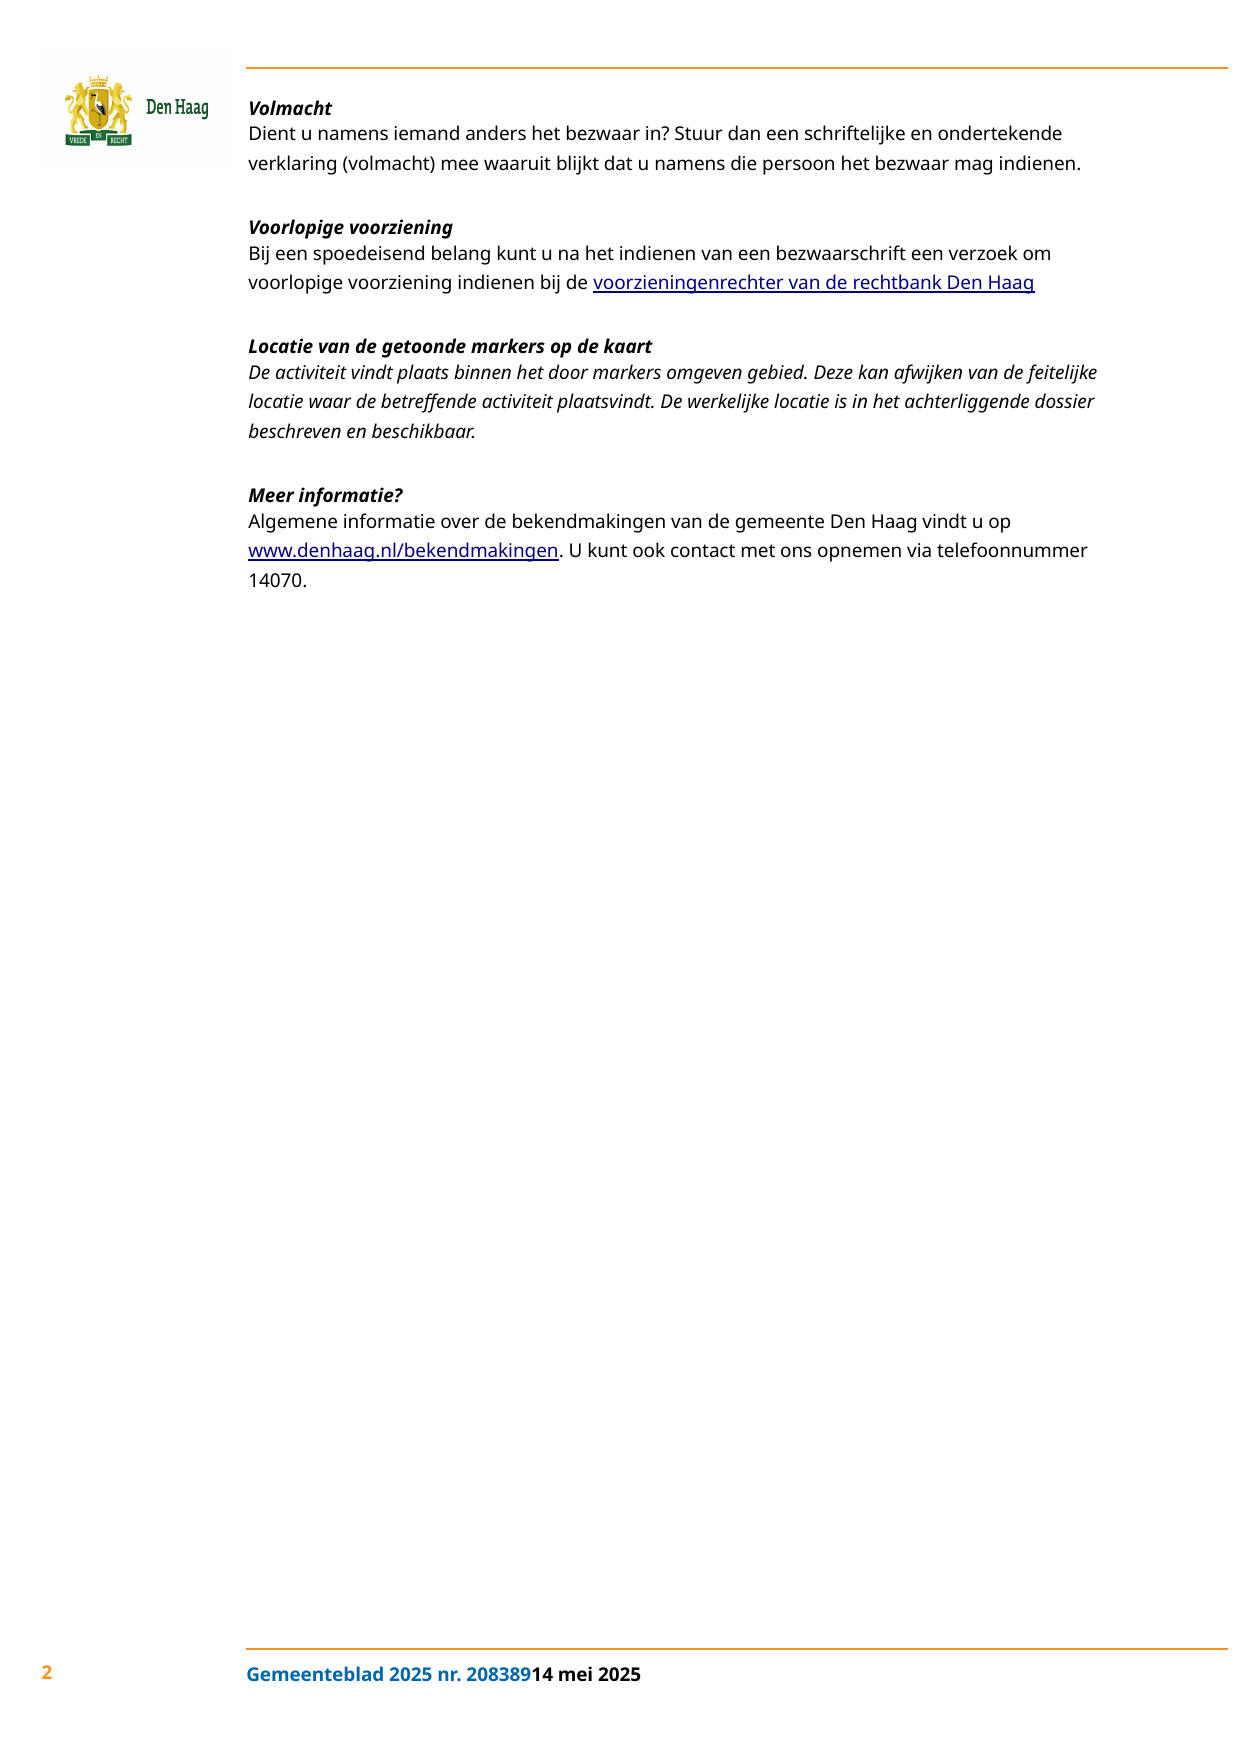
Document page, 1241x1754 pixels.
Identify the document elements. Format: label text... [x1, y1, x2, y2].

text Volmacht [248, 95, 1152, 121]
text Bij een spoedeisend belang kunt u na het indienen van een bezwaarschrift een verzoek om voorlopige voorziening indienen bij de voorzieningenrechter van de rechtbank Den Haag [248, 240, 1152, 295]
text De activiteit vindt plaats binnen het door markers omgeven gebied. Deze kan afwijken van de feitelijke locatie waar de betreffende activiteit plaatsvindt. De werkelijke locatie is in het achterliggende dossier beschreven en beschikbaar. [248, 359, 1152, 444]
text Algemene informatie over de bekendmakingen van de gemeente Den Haag vindt u op www.denhaag.nl/bekendmakingen. U kunt ook contact met ons opnemen via telefoonnummer 14070. [248, 508, 1152, 593]
text Dient u namens iemand anders het bezwaar in? Stuur dan een schriftelijke en ondertekende verklaring (volmacht) mee waaruit blijkt dat u namens die persoon het bezwaar mag indienen. [248, 121, 1152, 176]
text Meer informatie? [248, 482, 1152, 508]
text Locatie van de getoonde markers op de kaart [248, 333, 1152, 359]
picture [41, 47, 231, 172]
text Voorlopige voorziening [248, 214, 1152, 240]
